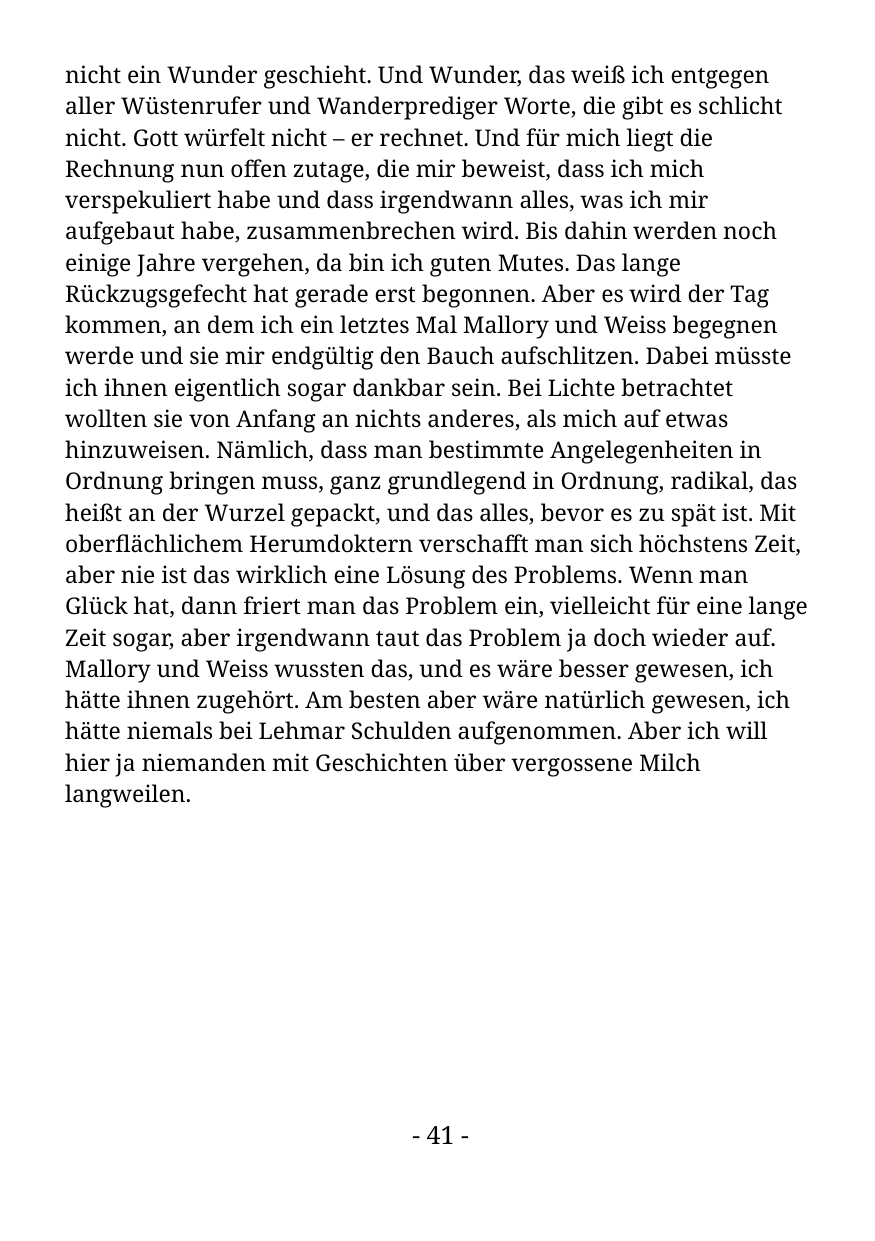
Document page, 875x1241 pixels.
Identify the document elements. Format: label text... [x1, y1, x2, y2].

text nicht ein Wunder geschieht. Und Wunder, das weiß ich entgegen aller Wüstenrufer und Wanderprediger Worte, die gibt es schlicht nicht. Gott würfelt nicht – er rechnet. Und für mich liegt die Rechnung nun offen zutage, die mir beweist, dass ich mich verspekuliert habe und dass irgendwann alles, was ich mir aufgebaut habe, zusammenbrechen wird. Bis dahin werden noch einige Jahre vergehen, da bin ich guten Mutes. Das lange Rückzugsgefecht hat gerade erst begonnen. Aber es wird der Tag kommen, an dem ich ein letztes Mal Mallory und Weiss begegnen werde und sie mir endgültig den Bauch aufschlitzen. Dabei müsste ich ihnen eigentlich sogar dankbar sein. Bei Lichte betrachtet wollten sie von Anfang an nichts anderes, als mich auf etwas hinzuweisen. Nämlich, dass man bestimmte Angelegenheiten in Ordnung bringen muss, ganz grundlegend in Ordnung, radikal, das heißt an der Wurzel gepackt, und das alles, bevor es zu spät ist. Mit oberflächlichem Herumdoktern verschafft man sich höchstens Zeit, aber nie ist das wirklich eine Lösung des Problems. Wenn man Glück hat, dann friert man das Problem ein, vielleicht für eine lange Zeit sogar, aber irgendwann taut das Problem ja doch wieder auf. Mallory und Weiss wussten das, und es wäre besser gewesen, ich hätte ihnen zugehört. Am besten aber wäre natürlich gewesen, ich hätte niemals bei Lehmar Schulden aufgenommen. Aber ich will hier ja niemanden mit Geschichten über vergossene Milch langweilen. [65, 59, 809, 809]
